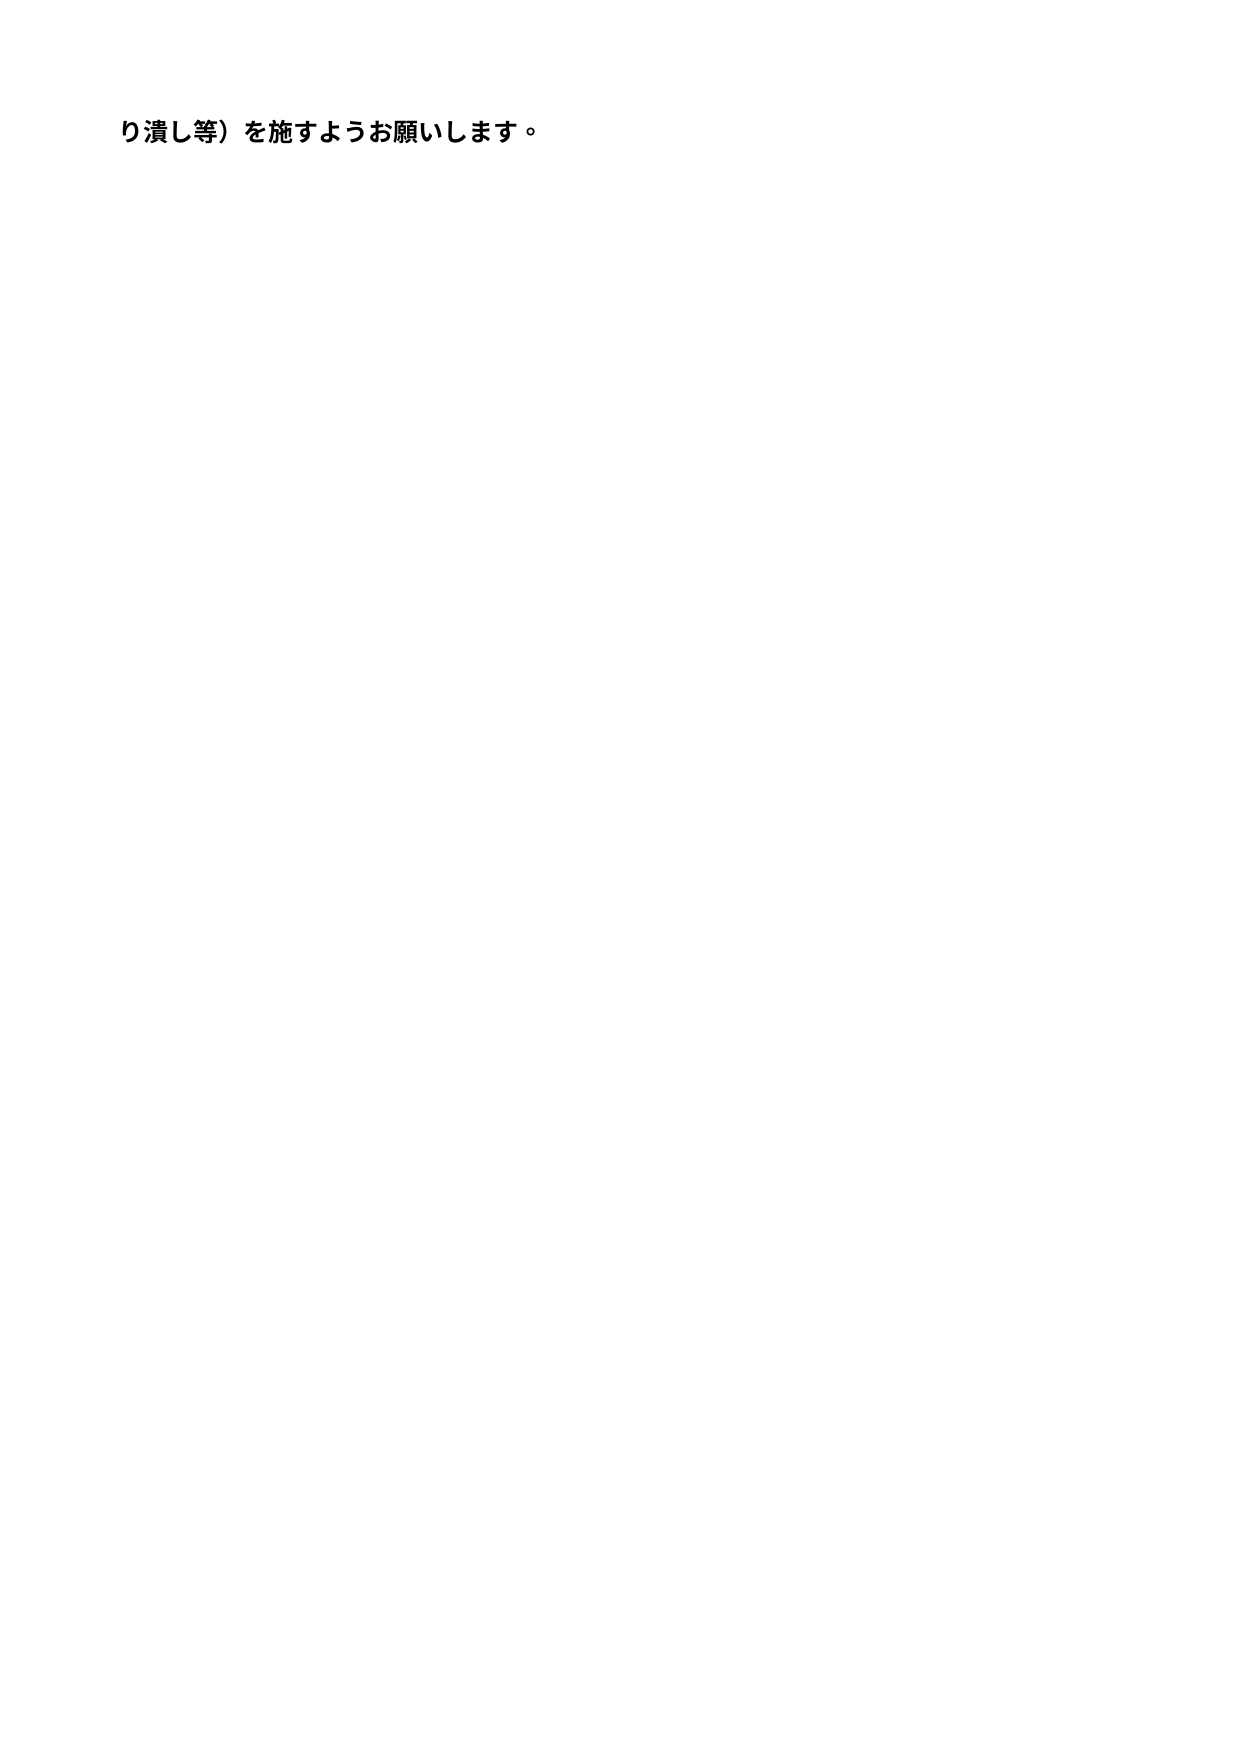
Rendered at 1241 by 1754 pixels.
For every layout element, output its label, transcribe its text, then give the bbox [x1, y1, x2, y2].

text り潰し等）を施すようお願いします。 [118, 118, 1122, 206]
